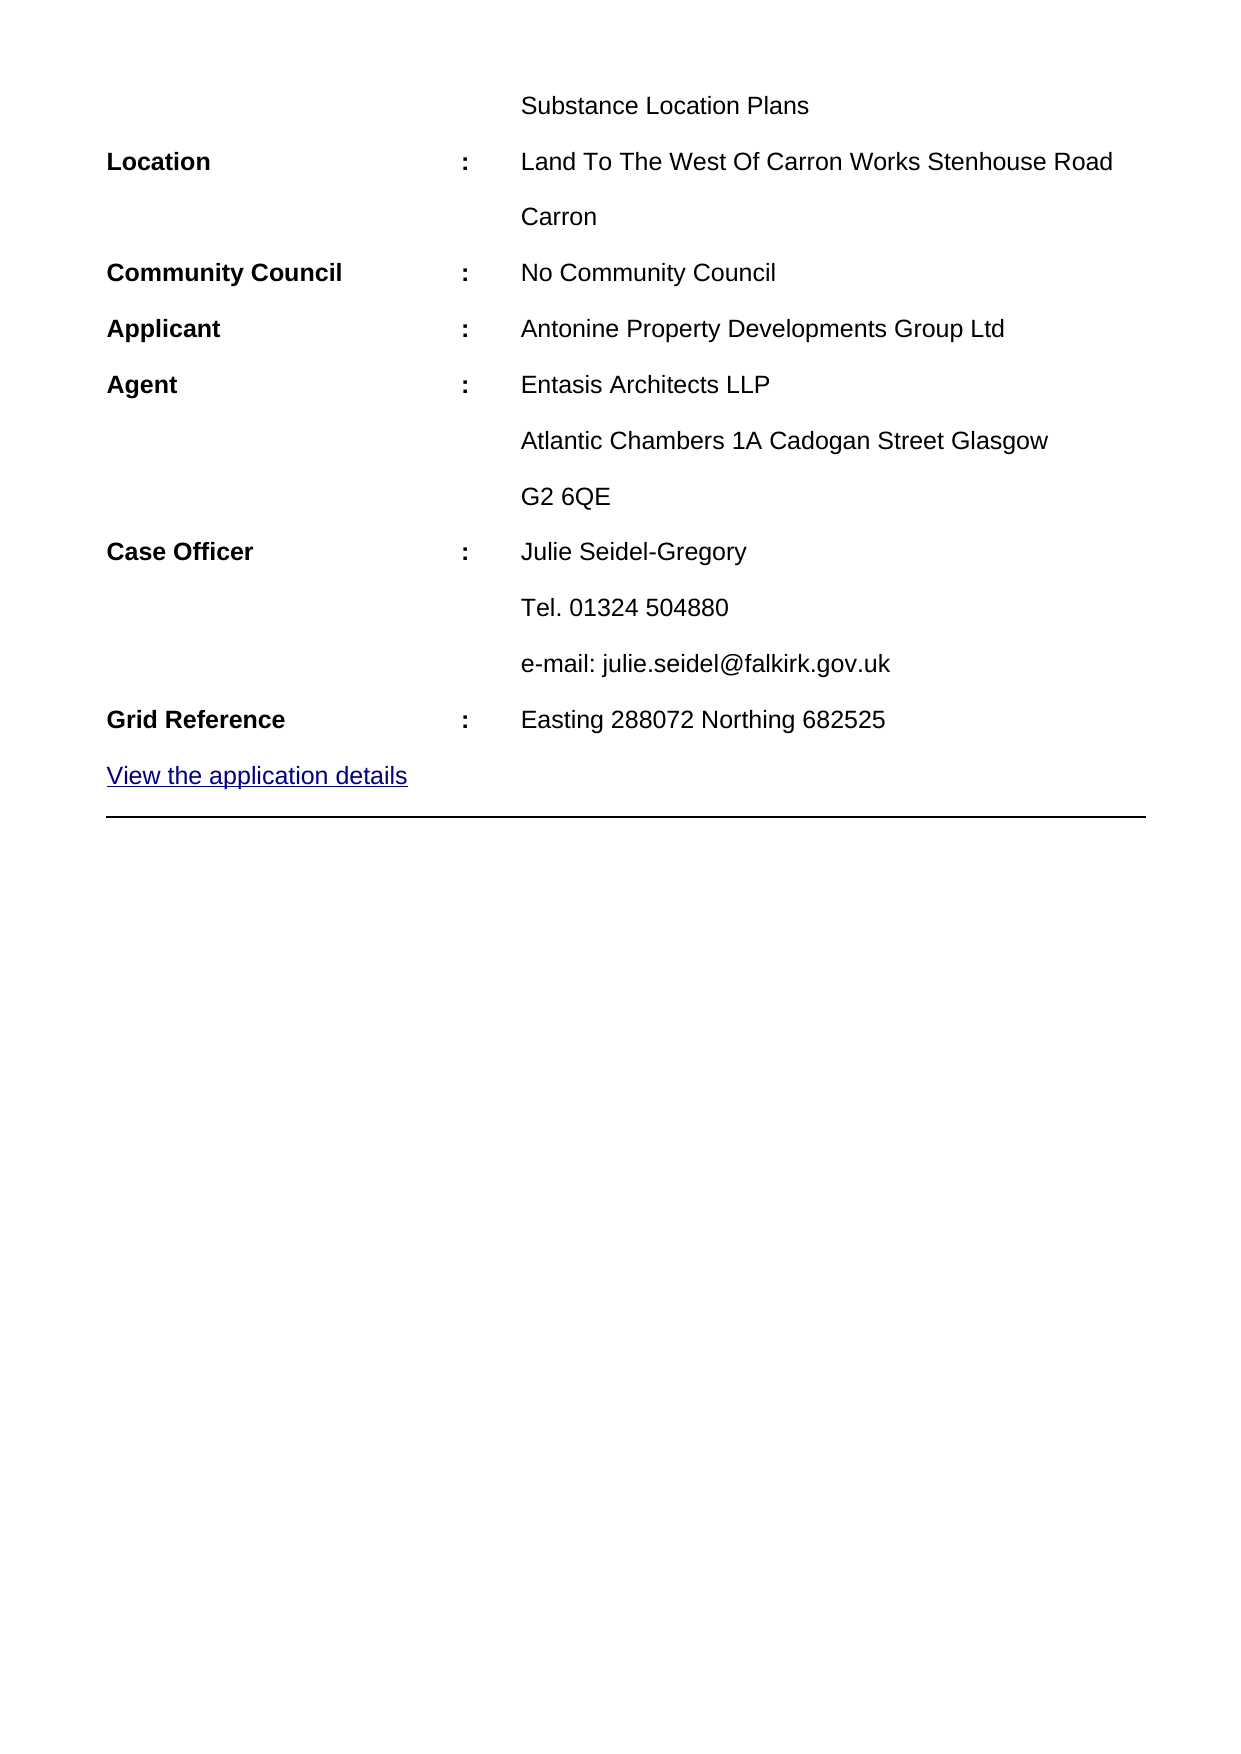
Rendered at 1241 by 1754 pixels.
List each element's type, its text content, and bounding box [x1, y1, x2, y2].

text Applicant : Antonine Property Developments Group Ltd [106, 314, 1146, 343]
text Location : Land To The West Of Carron Works Stenhouse Road [106, 146, 1146, 175]
text Agent : Entasis Architects LLP [106, 370, 1146, 398]
text Grid Reference : Easting 288072 Northing 682525 [106, 705, 1146, 733]
text Carron [106, 202, 1146, 231]
text View the application details [106, 761, 1146, 789]
text Tel. 01324 504880 [106, 593, 1146, 622]
text Atlantic Chambers 1A Cadogan Street Glasgow [106, 426, 1146, 454]
text Substance Location Plans [106, 91, 1146, 119]
text G2 6QE [106, 481, 1146, 510]
text e-mail: julie.seidel@falkirk.gov.uk [106, 649, 1146, 678]
text Case Officer : Julie Seidel-Gregory [106, 537, 1146, 566]
text Community Council : No Community Council [106, 258, 1146, 287]
